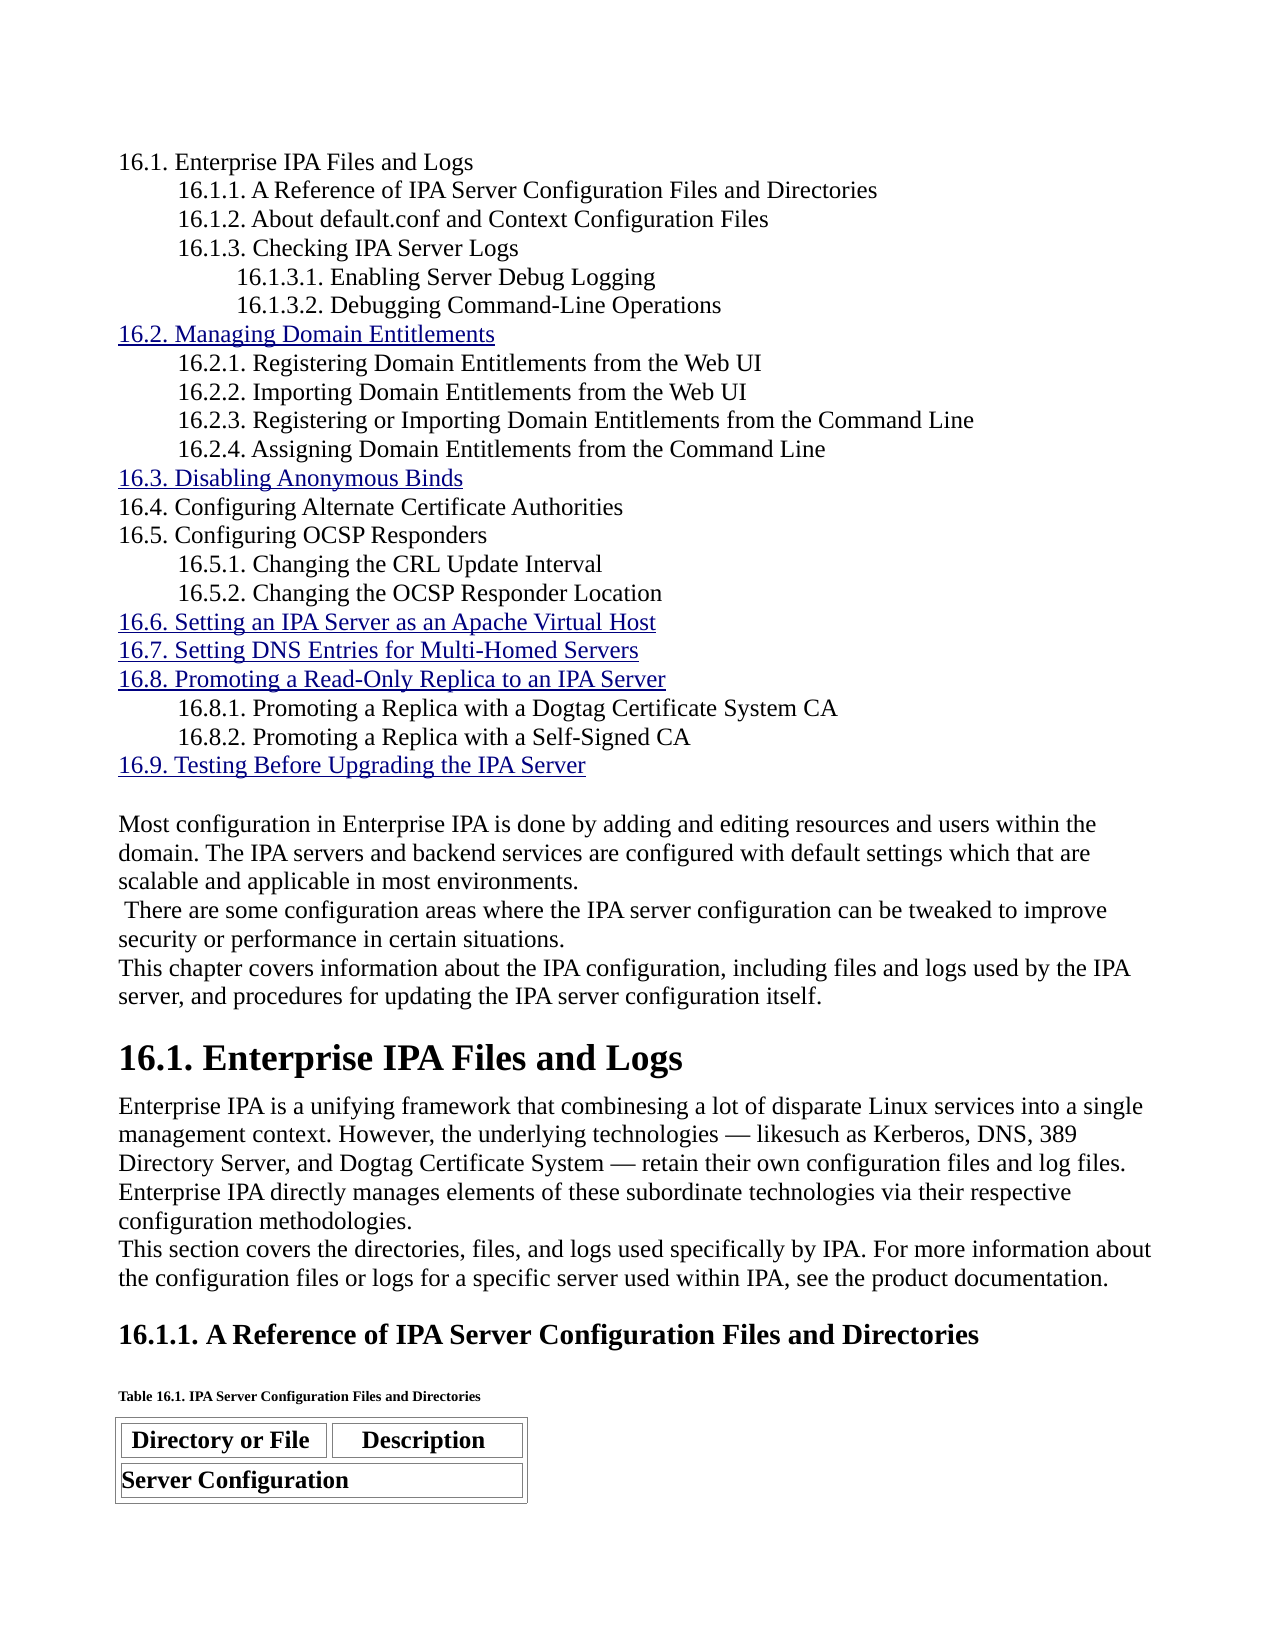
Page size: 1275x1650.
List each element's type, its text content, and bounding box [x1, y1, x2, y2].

subtitle 16.1.3.1. Enabling Server Debug Logging [236, 262, 1157, 291]
subtitle 16.5.2. Changing the OCSP Responder Location [177, 578, 1157, 607]
table_cell Server Configuration [118, 1457, 524, 1497]
subtitle 16.8.2. Promoting a Replica with a Self-Signed CA [177, 722, 1157, 751]
subtitle 16.4. Configuring Alternate Certificate Authorities [118, 492, 1157, 521]
subtitle 16.1.1. A Reference of IPA Server Configuration Files and Directories [118, 1317, 1157, 1351]
table_header Description [329, 1418, 524, 1457]
subtitle 16.3. Disabling Anonymous Binds [118, 463, 1157, 492]
subtitle 16.2.4. Assigning Domain Entitlements from the Command Line [177, 434, 1157, 463]
subtitle 16.7. Setting DNS Entries for Multi-Homed Servers [118, 636, 1157, 664]
subtitle 16.1. Enterprise IPA Files and Logs [118, 1035, 1157, 1078]
table_header Directory or File [118, 1418, 329, 1457]
subtitle Table 16.1. IPA Server Configuration Files and Directories [118, 1388, 1157, 1405]
subtitle 16.1.3.2. Debugging Command-Line Operations [236, 291, 1157, 319]
subtitle 16.8.1. Promoting a Replica with a Dogtag Certificate System CA [177, 693, 1157, 722]
subtitle 16.8. Promoting a Read-Only Replica to an IPA Server [118, 664, 1157, 693]
text This chapter covers information about the IPA configuration, including files and logs used by the IPA server, and procedures for updating the IPA server configuration itself. [118, 953, 1157, 1010]
text This section covers the directories, files, and logs used specifically by IPA. For more information about the configuration files or logs for a specific server used within IPA, see the product documentation. [118, 1234, 1157, 1292]
subtitle 16.2.1. Registering Domain Entitlements from the Web UI [177, 348, 1157, 377]
subtitle 16.9. Testing Before Upgrading the IPA Server [118, 751, 1157, 779]
subtitle 16.5.1. Changing the CRL Update Interval [177, 549, 1157, 578]
subtitle 16.2.3. Registering or Importing Domain Entitlements from the Command Line [177, 406, 1157, 434]
subtitle 16.6. Setting an IPA Server as an Apache Virtual Host [118, 607, 1157, 636]
subtitle 16.2.2. Importing Domain Entitlements from the Web UI [177, 377, 1157, 406]
subtitle 16.1.3. Checking IPA Server Logs [177, 233, 1157, 262]
subtitle 16.1. Enterprise IPA Files and Logs [118, 147, 1157, 176]
text Most configuration in Enterprise IPA is done by adding and editing resources and users within the domain. The IPA servers and backend services are configured with default settings which that are scalable and applicable in most environments. [118, 809, 1157, 895]
subtitle 16.1.1. A Reference of IPA Server Configuration Files and Directories [177, 176, 1157, 204]
text Enterprise IPA is a unifying framework that combinesing a lot of disparate Linux services into a single management context. However, the underlying technologies — likesuch as Kerberos, DNS, 389 Directory Server, and Dogtag Certificate System — retain their own configuration files and log files. Enterprise IPA directly manages elements of these subordinate technologies via their respective configuration methodologies. [118, 1091, 1157, 1234]
subtitle 16.2. Managing Domain Entitlements [118, 319, 1157, 348]
subtitle 16.5. Configuring OCSP Responders [118, 521, 1157, 549]
text There are some configuration areas where the IPA server configuration can be tweaked to improve security or performance in certain situations. [118, 895, 1157, 953]
subtitle 16.1.2. About default.conf and Context Configuration Files [177, 204, 1157, 233]
